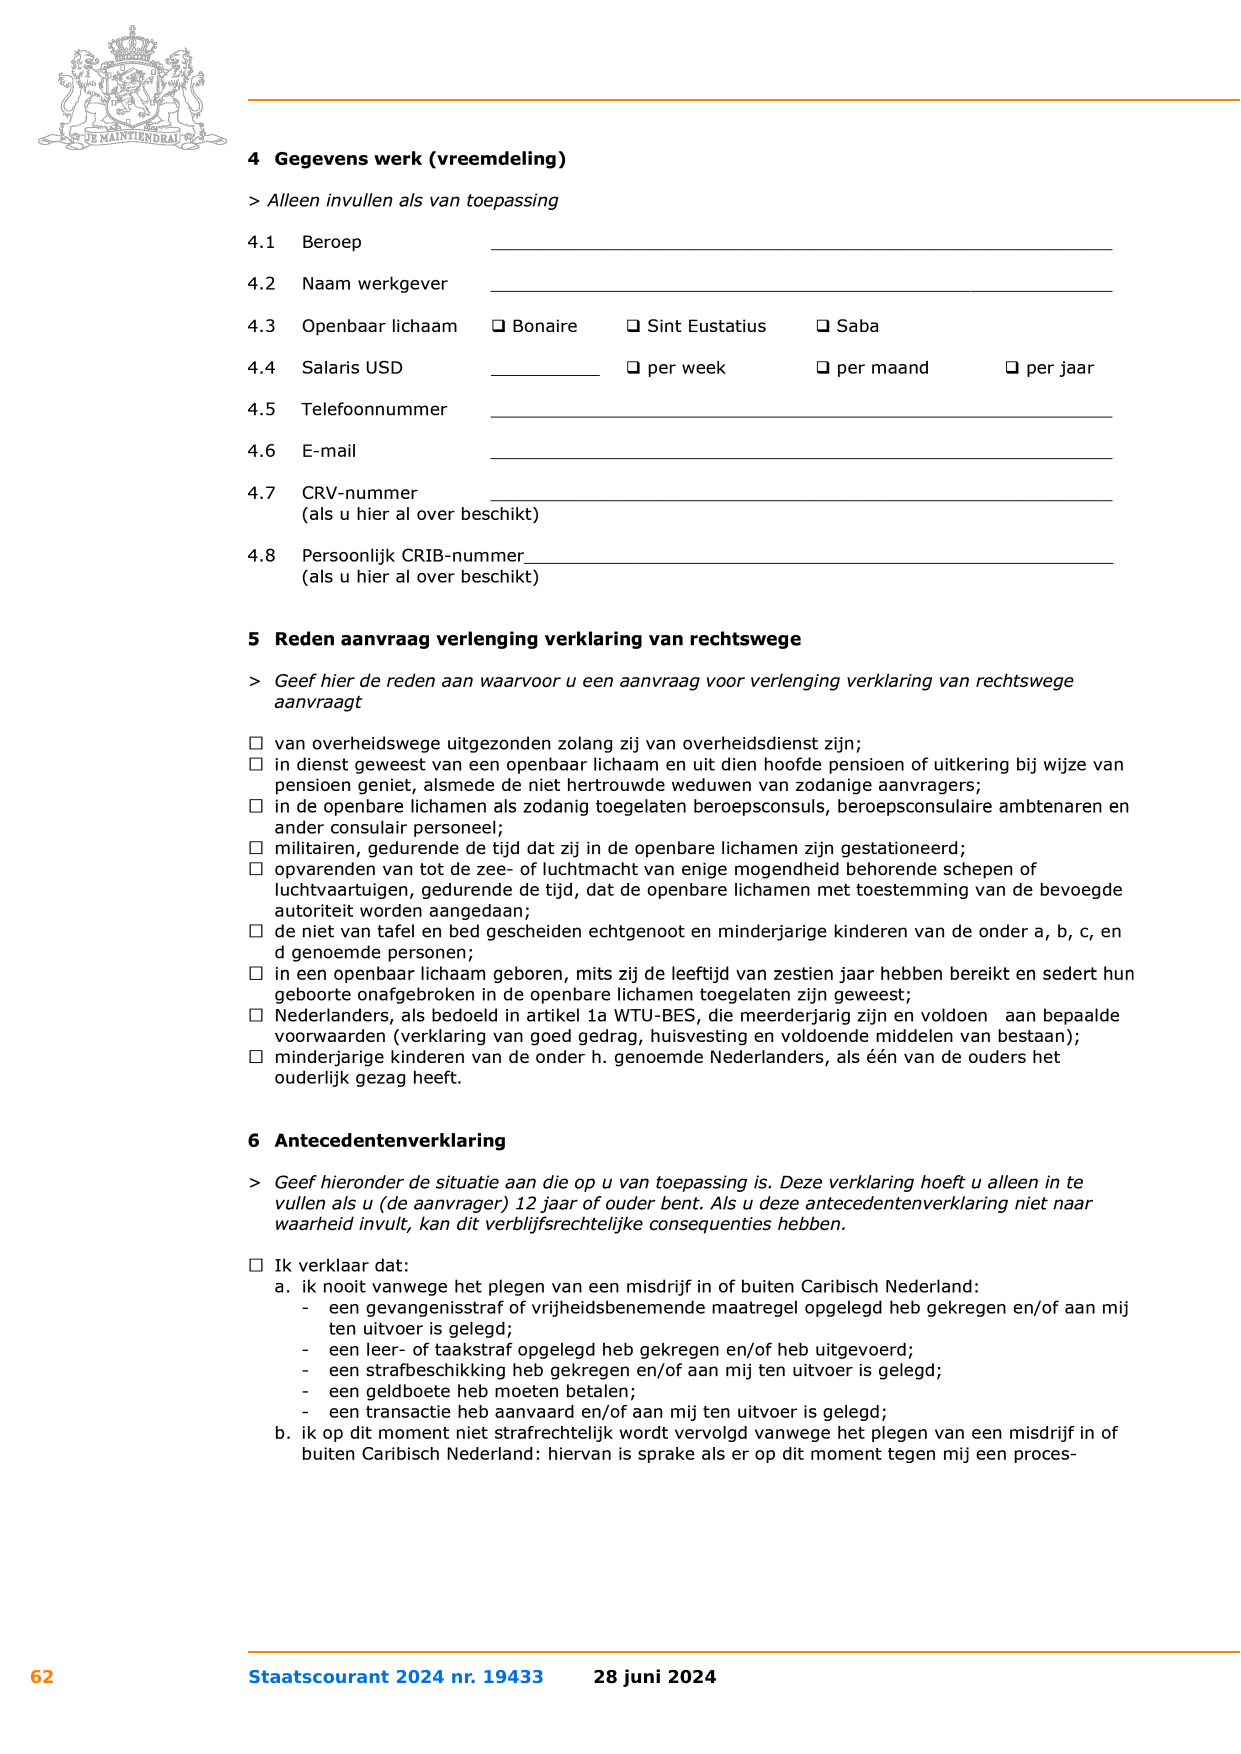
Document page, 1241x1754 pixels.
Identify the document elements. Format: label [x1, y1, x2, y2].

picture [248, 151, 1134, 1463]
picture [38, 25, 227, 150]
